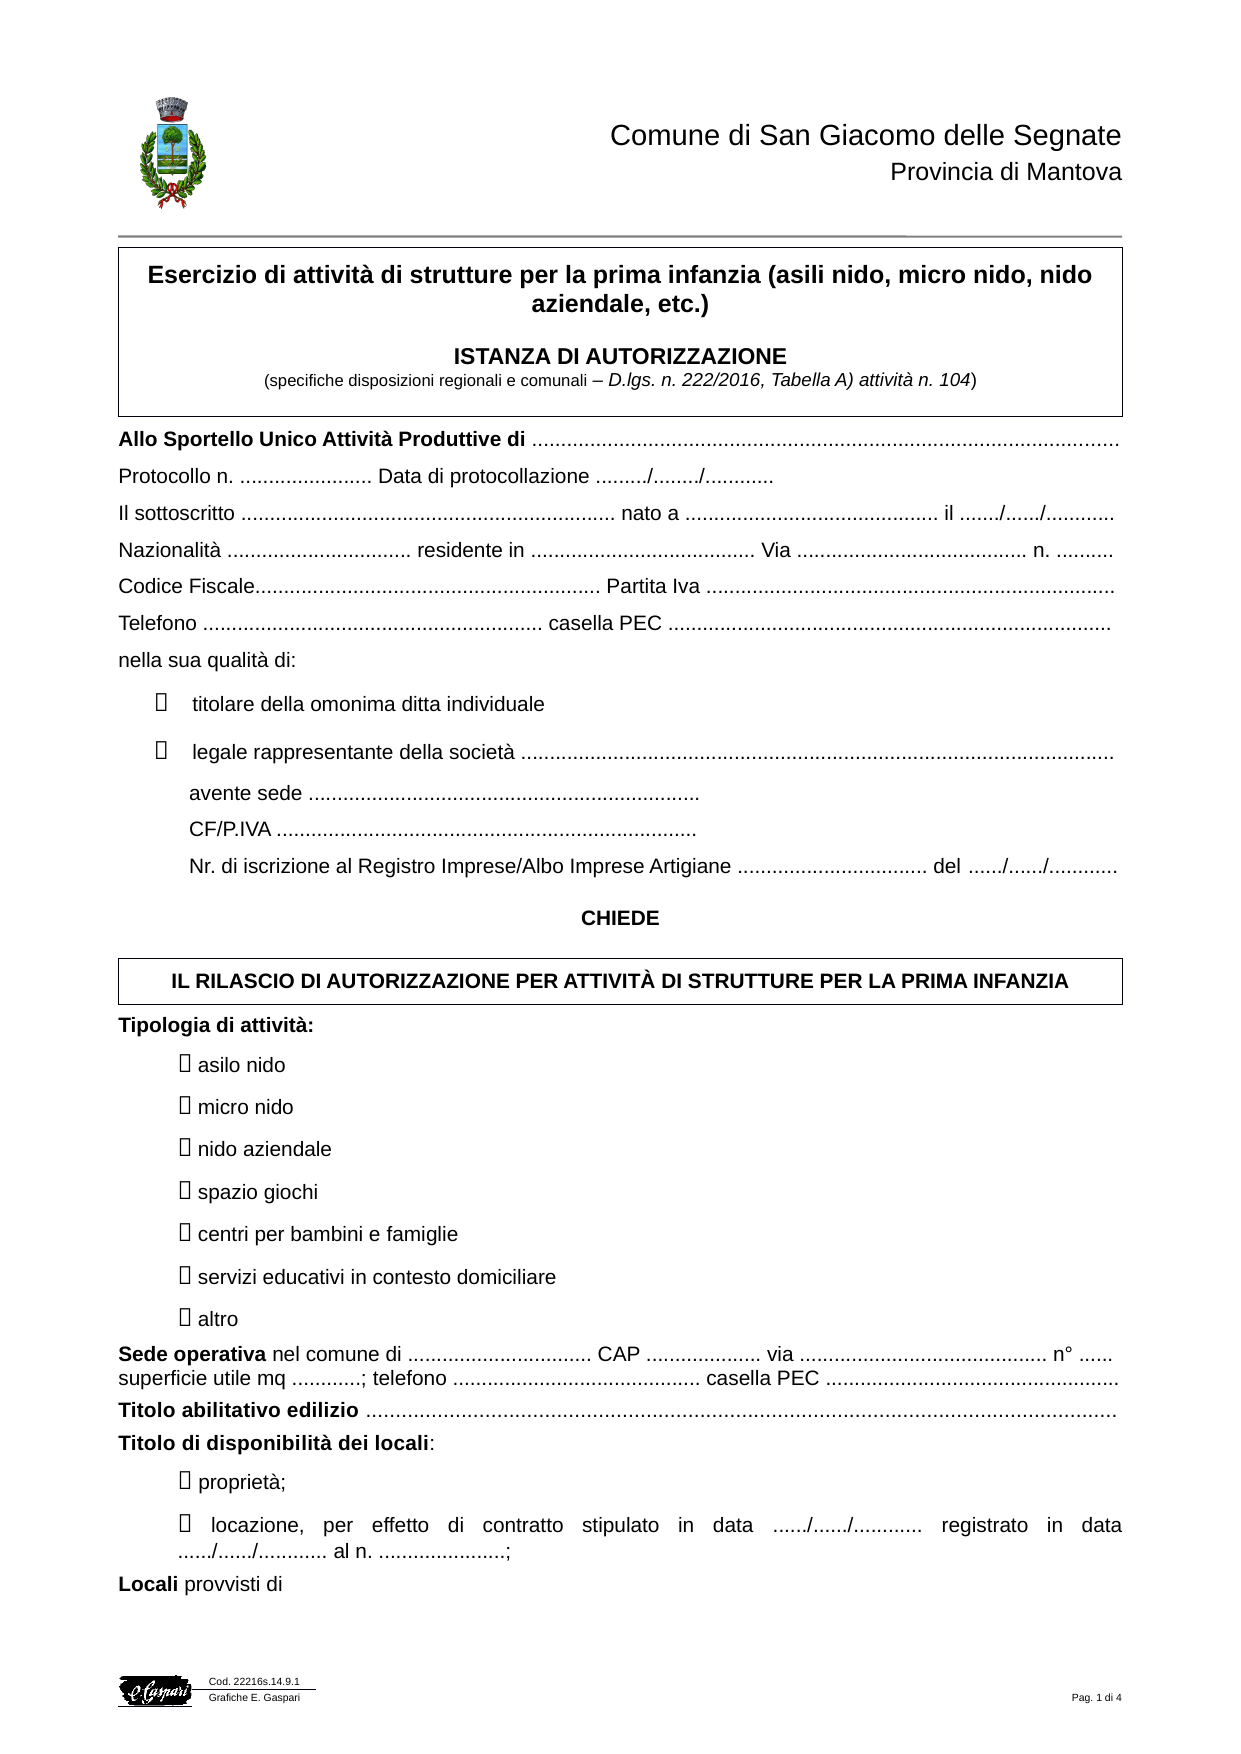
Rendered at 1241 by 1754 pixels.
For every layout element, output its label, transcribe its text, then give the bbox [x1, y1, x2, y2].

text  legale rappresentante della società ....................................................................................................... [153, 732, 1122, 767]
picture [122, 87, 224, 219]
text Nazionalità ................................ residente in ....................................... Via ........................................ n. .......... [118, 538, 1122, 562]
text  proprietà; [177, 1463, 1122, 1497]
picture [118, 1674, 192, 1706]
text Nr. di iscrizione al Registro Imprese/Albo Imprese Artigiane ................................. del ....../....../............ [189, 854, 1122, 878]
text  nido aziendale [177, 1130, 1122, 1164]
text nella sua qualità di: [118, 648, 1122, 672]
text Telefono ........................................................... casella PEC ............................................................................. [118, 611, 1122, 635]
text  locazione, per effetto di contratto stipulato in data ....../....../............ registrato in data ....../....../............ al n. ......................; [177, 1505, 1122, 1563]
text Codice Fiscale............................................................ Partita Iva ....................................................................... [118, 574, 1122, 598]
text  altro [177, 1300, 1122, 1334]
text  titolare della omonima ditta individuale [153, 685, 1122, 719]
text  spazio giochi [177, 1172, 1122, 1207]
text Comune di San Giacomo delle Segnate [224, 118, 1122, 152]
text  micro nido [177, 1088, 1122, 1122]
table_header Esercizio di attività di strutture per la prima infanzia (asili nido, micro nido, nido aziendale, etc.) ISTANZA DI AUTORIZZAZIONE (specifiche disposizioni regionali e comunali – D.lgs. n. 222/2016, Tabella A) attività n. 104) [119, 248, 1122, 416]
text  servizi educativi in contesto domiciliare [177, 1257, 1122, 1291]
text Provincia di Mantova [224, 157, 1122, 185]
text avente sede .................................................................... [189, 780, 1122, 804]
text Titolo di disponibilità dei locali: [118, 1431, 1122, 1454]
text  asilo nido [177, 1045, 1122, 1079]
text Sede operativa nel comune di ................................ CAP .................... via ........................................... n° ...... superficie utile mq ............; telefono ........................................... casella PEC ................................................... [118, 1342, 1122, 1390]
text Protocollo n. ....................... Data di protocollazione ........./......../............ [118, 464, 1122, 488]
text CHIEDE [118, 906, 1122, 930]
text Locali provvisti di [118, 1572, 1122, 1596]
text Titolo abilitativo edilizio .............................................................................................................................. [118, 1398, 1122, 1422]
text Tipologia di attività: [118, 1013, 1122, 1037]
text Allo Sportello Unico Attività Produttive di [118, 427, 1122, 451]
text CF/P.IVA ......................................................................... [189, 817, 1122, 841]
table_header IL RILASCIO DI AUTORIZZAZIONE PER ATTIVITÀ DI STRUTTURE PER LA PRIMA INFANZIA [119, 959, 1122, 1004]
text Il sottoscritto ................................................................. nato a ............................................ il ......./....../............ [118, 501, 1122, 525]
text  centri per bambini e famiglie [177, 1215, 1122, 1249]
